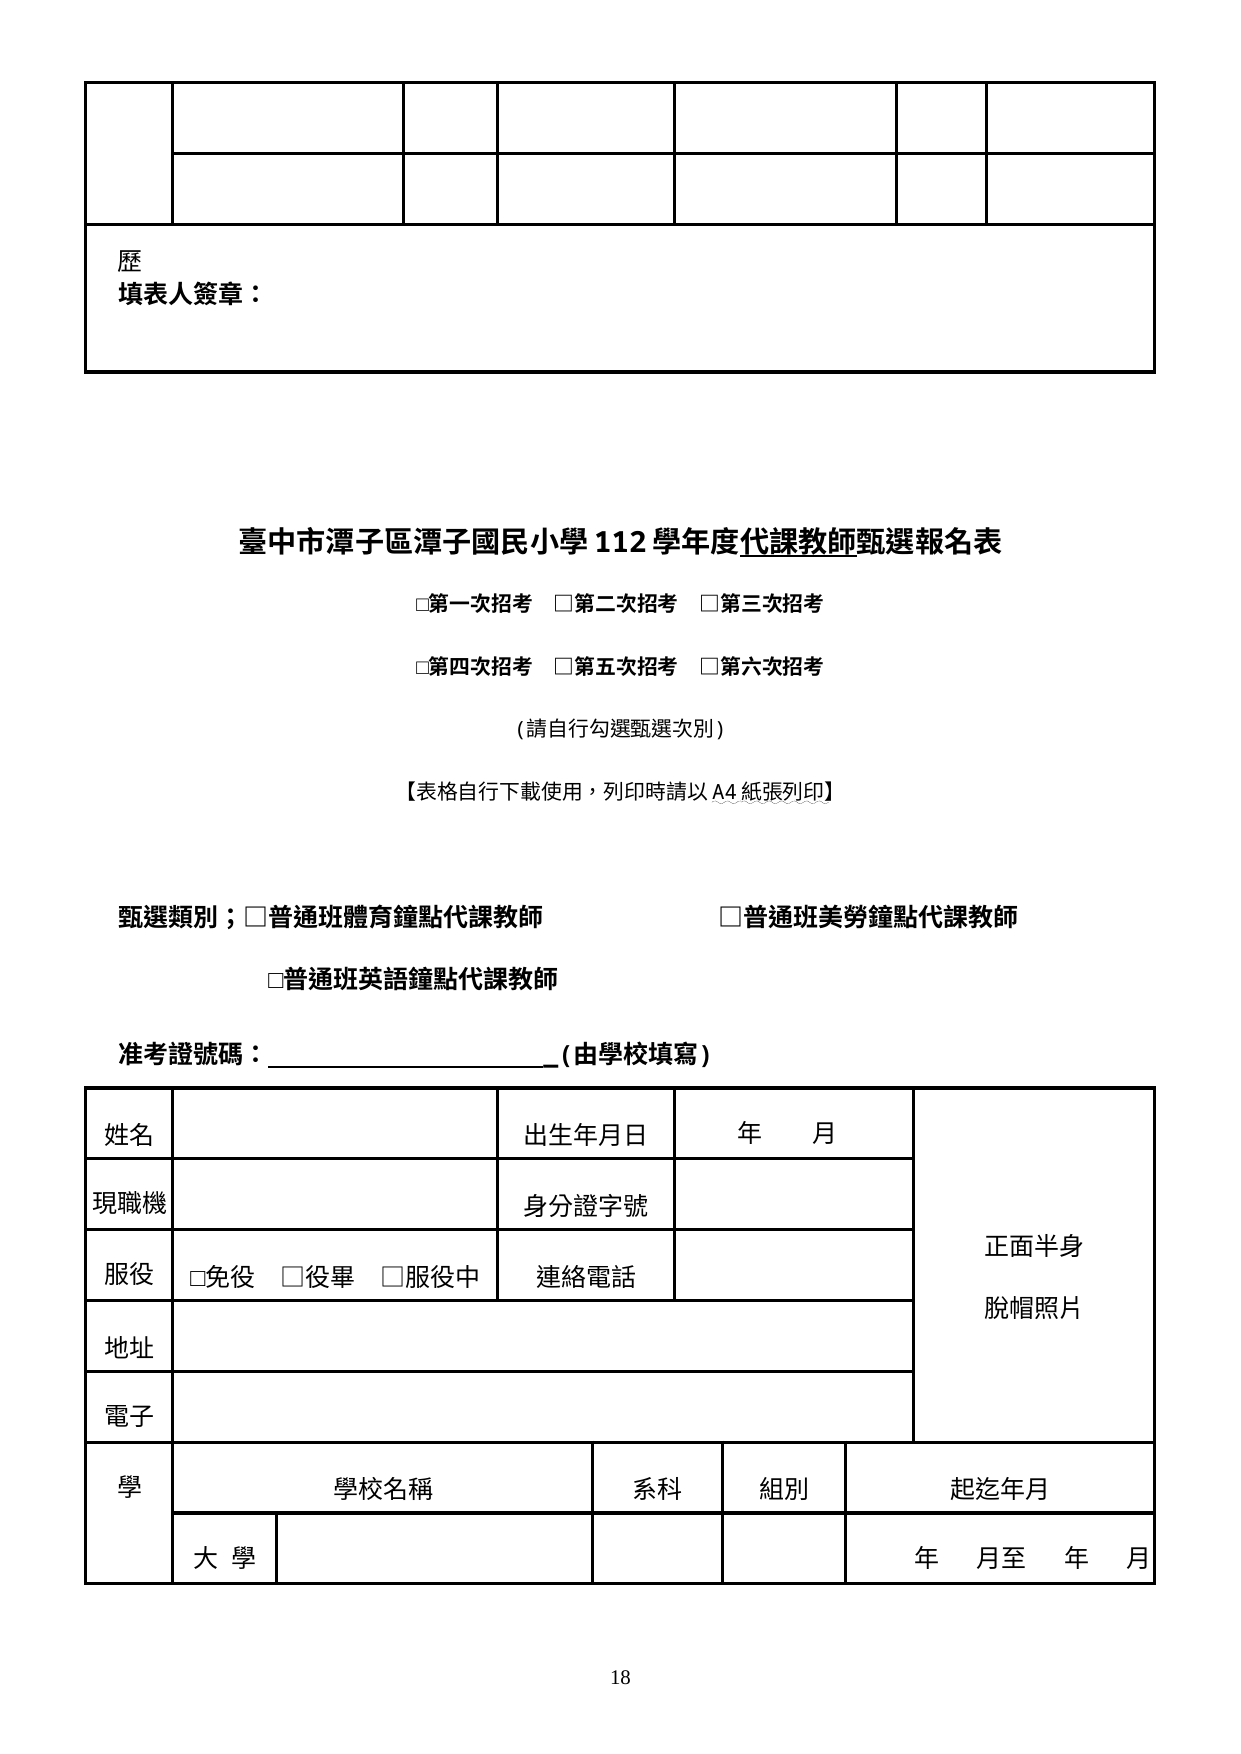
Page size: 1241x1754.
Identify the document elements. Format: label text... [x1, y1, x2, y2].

text 臺中市潭子區潭子國民小學112學年度代課教師甄選報名表 [118, 498, 1122, 561]
text 准考證號碼： _(由學校填寫) [118, 1011, 1181, 1074]
table_cell 大 學 [174, 1515, 275, 1582]
table_cell 服役 情形 [87, 1231, 171, 1299]
table_cell [174, 1160, 496, 1228]
table_header 姓名 [87, 1090, 171, 1157]
table_cell 地址 [87, 1302, 171, 1370]
table_cell 電子 郵件 [87, 1373, 171, 1441]
table_cell 經 歷 [87, 84, 171, 223]
text □普通班英語鐘點代課教師 [118, 936, 1122, 998]
text (請自行勾選甄選次別) [118, 686, 1122, 748]
table_cell 連絡電話 [499, 1231, 673, 1299]
table_cell 起迄年月 [847, 1444, 1153, 1511]
table_cell [676, 84, 895, 152]
table_header 正面半身 脫帽照片 [915, 1090, 1153, 1441]
table_cell [898, 155, 985, 223]
table_cell 填表人簽章： 填表日期： 年 月 日 [87, 226, 1153, 370]
table_cell 身分證字號 [499, 1160, 673, 1228]
table_cell [594, 1515, 721, 1582]
table_cell 組別 [724, 1444, 844, 1511]
text □第四次招考 □第五次招考 □第六次招考 [118, 623, 1122, 686]
table_cell [174, 155, 402, 223]
table_cell [676, 155, 895, 223]
table_cell [988, 84, 1153, 152]
table_cell [676, 1160, 912, 1228]
table_cell 系科 [594, 1444, 721, 1511]
table_cell [724, 1515, 844, 1582]
table_header [174, 1090, 496, 1157]
table_cell 學校名稱 [174, 1444, 591, 1511]
text 甄選類別；□普通班體育鐘點代課教師 □普通班美勞鐘點代課教師 [118, 873, 1122, 936]
table_header 出生年月日 [499, 1090, 673, 1157]
table_cell 年 月至 年 月 [847, 1515, 1153, 1582]
text 【表格自行下載使用，列印時請以A4紙張列印】 [118, 748, 1122, 811]
text □第一次招考 □第二次招考 □第三次招考 [118, 561, 1122, 623]
table_cell [499, 155, 673, 223]
table_cell [405, 84, 496, 152]
table_cell 學 歷 [87, 1444, 171, 1582]
table_cell [499, 84, 673, 152]
table_cell [174, 1373, 912, 1441]
table_cell [278, 1515, 591, 1582]
table_cell [174, 84, 402, 152]
table_cell [174, 1302, 912, 1370]
table_header 年 月 日 [676, 1090, 912, 1157]
table_cell [988, 155, 1153, 223]
table_cell [898, 84, 985, 152]
table_cell □免役 □役畢 □服役中 [174, 1231, 496, 1299]
table_cell [676, 1231, 912, 1299]
table_cell 現職機關學校 [87, 1160, 171, 1228]
table_cell [405, 155, 496, 223]
